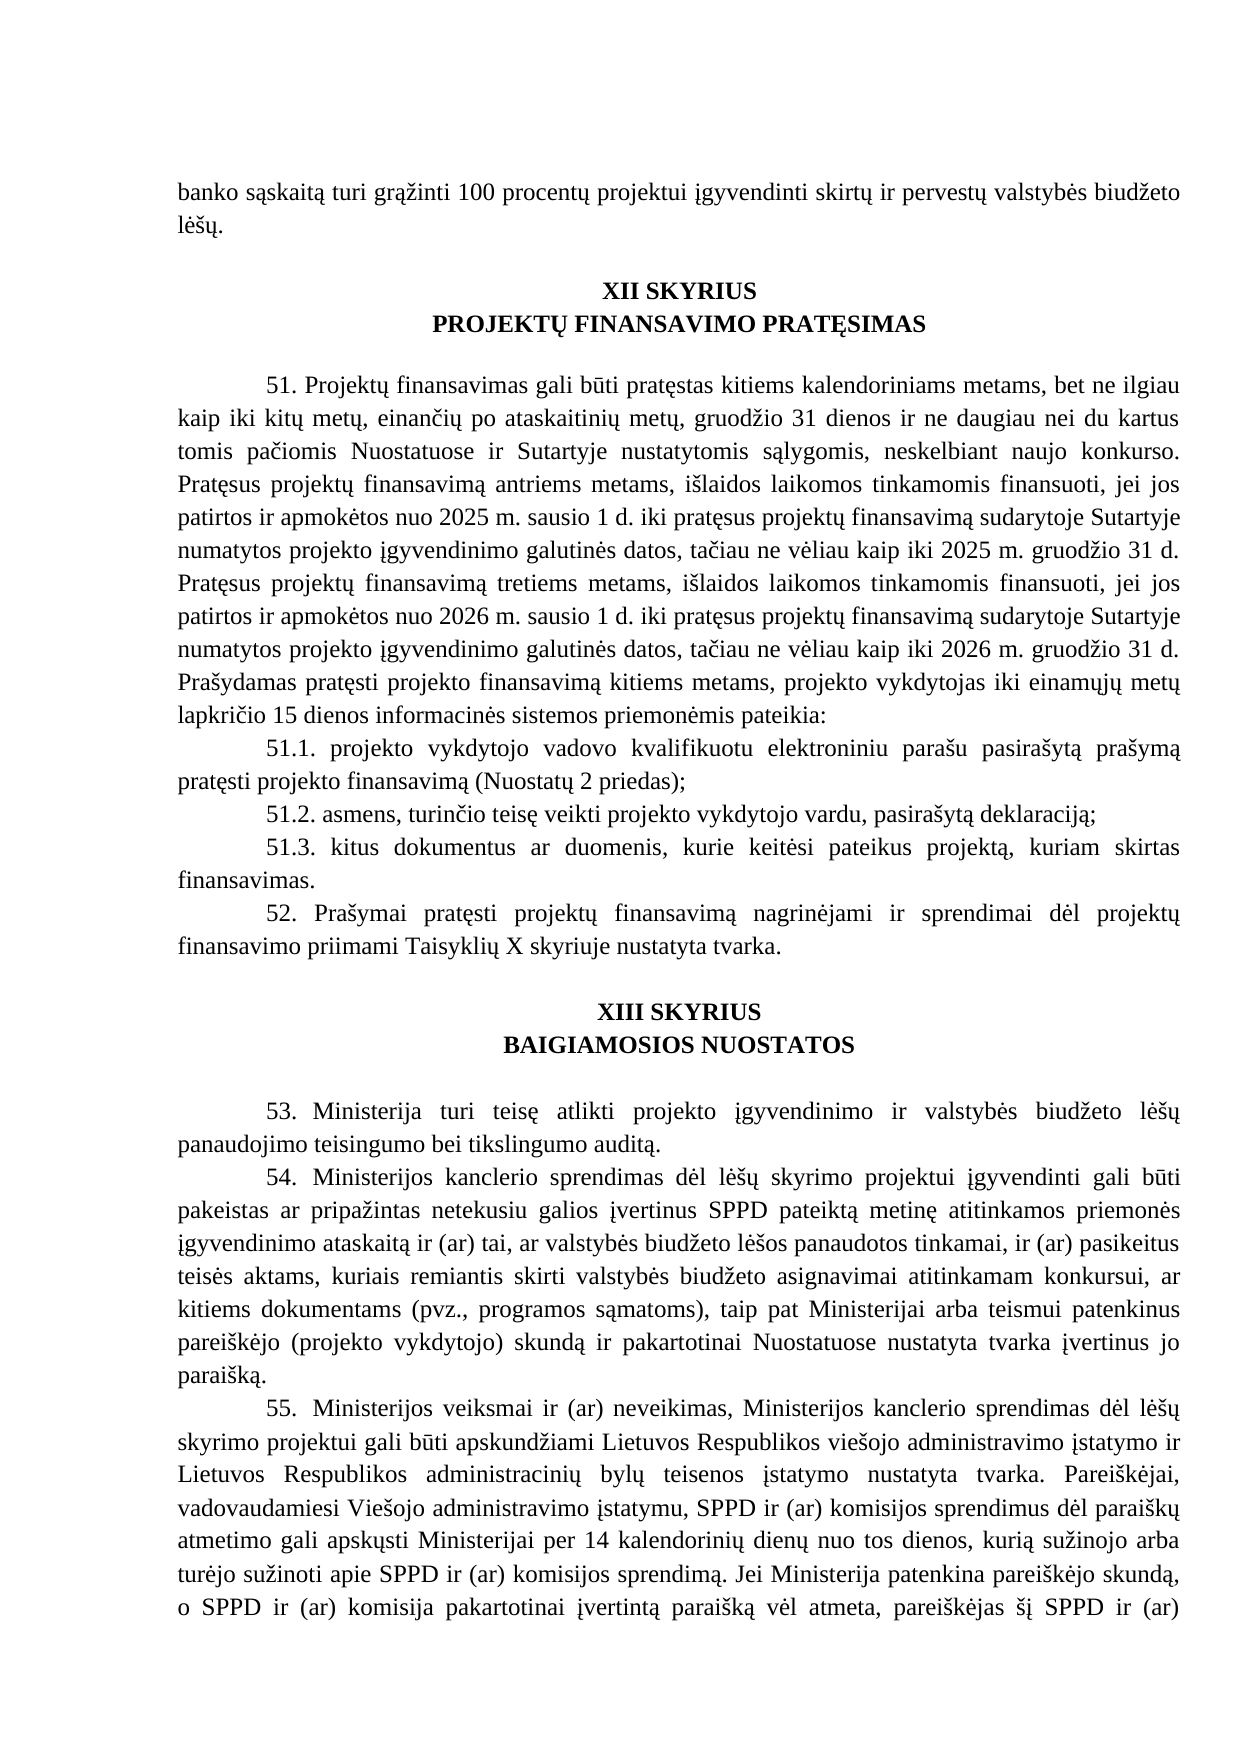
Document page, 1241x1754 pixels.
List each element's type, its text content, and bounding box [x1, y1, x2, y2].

text banko sąskaitą turi grąžinti 100 procentų projektui įgyvendinti skirtų ir pervestų valstybės biudžeto lėšų. [177, 177, 1181, 239]
text 55. Ministerijos veiksmai ir (ar) neveikimas, Ministerijos kanclerio sprendimas dėl lėšų skyrimo projektui gali būti apskundžiami Lietuvos Respublikos viešojo administravimo įstatymo ir Lietuvos Respublikos administracinių bylų teisenos įstatymo nustatyta tvarka. Pareiškėjai, vadovaudamiesi Viešojo administravimo įstatymu, SPPD ir (ar) komisijos sprendimus dėl paraiškų atmetimo gali apskųsti Ministerijai per 14 kalendorinių dienų nuo tos dienos, kurią sužinojo arba turėjo sužinoti apie SPPD ir (ar) komisijos sprendimą. Jei Ministerija patenkina pareiškėjo skundą, o SPPD ir (ar) komisija pakartotinai įvertintą paraišką vėl atmeta, pareiškėjas šį SPPD ir (ar) [177, 1393, 1181, 1620]
text 51.3. kitus dokumentus ar duomenis, kurie keitėsi pateikus projektą, kuriam skirtas finansavimas. [177, 832, 1181, 894]
text 51.1. projekto vykdytojo vadovo kvalifikuotu elektroniniu parašu pasirašytą prašymą pratęsti projekto finansavimą (Nuostatų 2 priedas); [177, 733, 1181, 795]
text 51.2. asmens, turinčio teisę veikti projekto vykdytojo vardu, pasirašytą deklaraciją; [177, 799, 1181, 828]
text 54. Ministerijos kanclerio sprendimas dėl lėšų skyrimo projektui įgyvendinti gali būti pakeistas ar pripažintas netekusiu galios įvertinus SPPD pateiktą metinę atitinkamos priemonės įgyvendinimo ataskaitą ir (ar) tai, ar valstybės biudžeto lėšos panaudotos tinkamai, ir (ar) pasikeitus teisės aktams, kuriais remiantis skirti valstybės biudžeto asignavimai atitinkamam konkursui, ar kitiems dokumentams (pvz., programos sąmatoms), taip pat Ministerijai arba teismui patenkinus pareiškėjo (projekto vykdytojo) skundą ir pakartotinai Nuostatuose nustatyta tvarka įvertinus jo paraišką. [177, 1162, 1181, 1389]
text 52. Prašymai pratęsti projektų finansavimą nagrinėjami ir sprendimai dėl projektų finansavimo priimami Taisyklių X skyriuje nustatyta tvarka. [177, 898, 1181, 960]
text XIII SKYRIUS [177, 997, 1181, 1026]
text 51. Projektų finansavimas gali būti pratęstas kitiems kalendoriniams metams, bet ne ilgiau kaip iki kitų metų, einančių po ataskaitinių metų, gruodžio 31 dienos ir ne daugiau nei du kartus tomis pačiomis Nuostatuose ir Sutartyje nustatytomis sąlygomis, neskelbiant naujo konkurso. Pratęsus projektų finansavimą antriems metams, išlaidos laikomos tinkamomis finansuoti, jei jos patirtos ir apmokėtos nuo 2025 m. sausio 1 d. iki pratęsus projektų finansavimą sudarytoje Sutartyje numatytos projekto įgyvendinimo galutinės datos, tačiau ne vėliau kaip iki 2025 m. gruodžio 31 d. Pratęsus projektų finansavimą tretiems metams, išlaidos laikomos tinkamomis finansuoti, jei jos patirtos ir apmokėtos nuo 2026 m. sausio 1 d. iki pratęsus projektų finansavimą sudarytoje Sutartyje numatytos projekto įgyvendinimo galutinės datos, tačiau ne vėliau kaip iki 2026 m. gruodžio 31 d. Prašydamas pratęsti projekto finansavimą kitiems metams, projekto vykdytojas iki einamųjų metų lapkričio 15 dienos informacinės sistemos priemonėmis pateikia: [177, 370, 1181, 729]
text PROJEKTŲ FINANSAVIMO PRATĘSIMAS [177, 309, 1181, 338]
text XII SKYRIUS [177, 276, 1181, 305]
text 53. Ministerija turi teisę atlikti projekto įgyvendinimo ir valstybės biudžeto lėšų panaudojimo teisingumo bei tikslingumo auditą. [177, 1096, 1181, 1158]
text BAIGIAMOSIOS NUOSTATOS [177, 1030, 1181, 1059]
